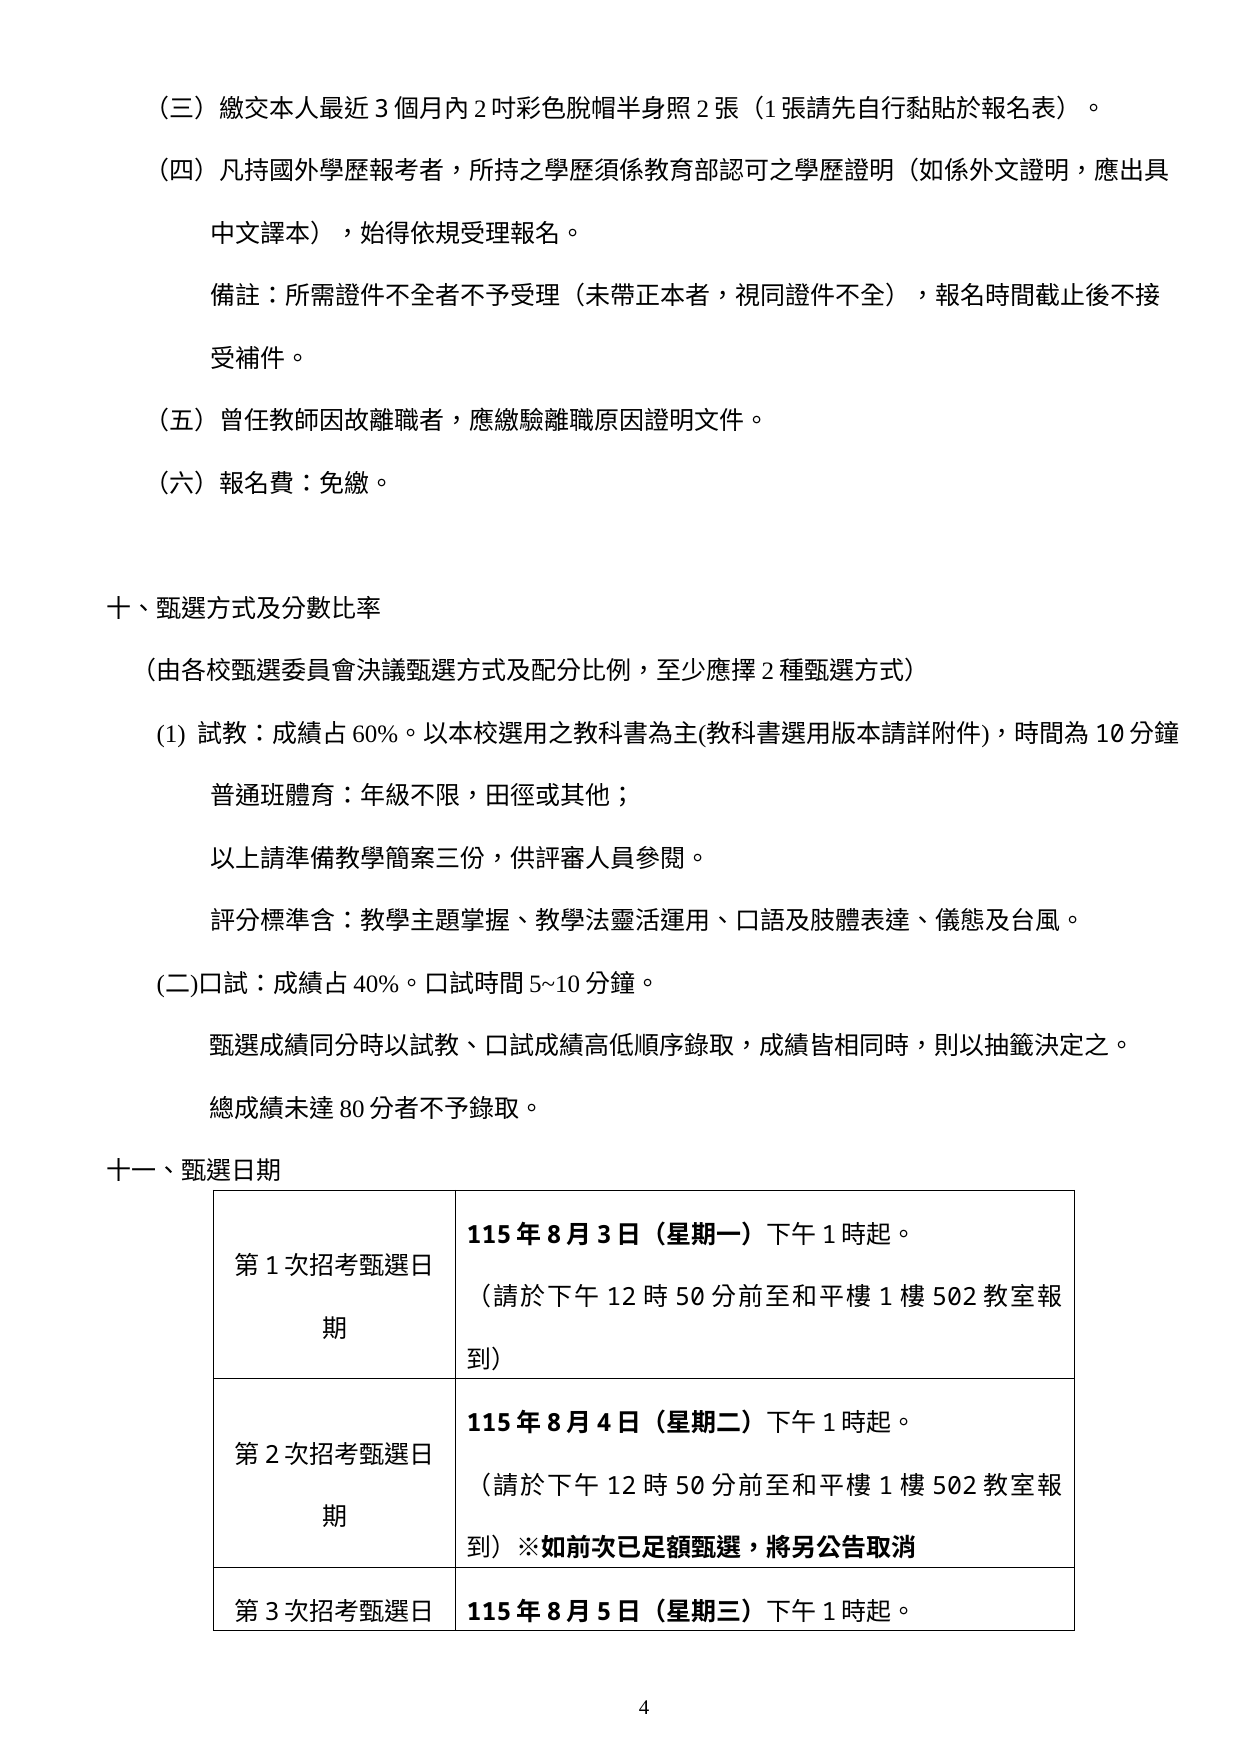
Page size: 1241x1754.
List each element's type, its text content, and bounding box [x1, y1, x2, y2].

text 備註：所需證件不全者不予受理（未帶正本者，視同證件不全），報名時間截止後不接受補件。 [210, 252, 1181, 377]
table_cell 115年8月4日（星期二）下午1時起。 （請於下午12時50分前至和平樓1樓502教室報到）※如前次已足額甄選，將另公告取消 [456, 1379, 1074, 1567]
text 十、甄選方式及分數比率 [106, 565, 1181, 627]
text （四）凡持國外學歷報考者，所持之學歷須係教育部認可之學歷證明（如係外文證明，應出具中文譯本），始得依規受理報名。 [144, 127, 1181, 252]
text 十一、甄選日期 [106, 1127, 1181, 1190]
text (二)口試：成績占40%。口試時間5~10分鐘。 [156, 940, 1181, 1002]
table_header 第1次招考甄選日期 [214, 1191, 455, 1378]
table_header 115年8月3日（星期一）下午1時起。 （請於下午12時50分前至和平樓1樓502教室報到） [456, 1191, 1074, 1378]
text （六）報名費：免繳。 [144, 440, 1181, 502]
list 試教：成績占60%。以本校選用之教科書為主(教科書選用版本請詳附件)，時間為10分鐘 [156, 690, 1181, 752]
text 普通班體育：年級不限，田徑或其他； [209, 752, 1181, 815]
text （三）繳交本人最近3個月內2吋彩色脫帽半身照2張（1張請先自行黏貼於報名表）。 [144, 65, 1181, 127]
table_cell 第2次招考甄選日期 [214, 1379, 455, 1567]
text 以上請準備教學簡案三份，供評審人員參閱。 [209, 815, 1181, 877]
text 總成績未達80分者不予錄取。 [209, 1065, 1181, 1127]
text （由各校甄選委員會決議甄選方式及配分比例，至少應擇2種甄選方式） [106, 627, 1181, 690]
text （五）曾任教師因故離職者，應繳驗離職原因證明文件。 [144, 377, 1181, 440]
table_cell 第3次招考甄選日 [214, 1568, 455, 1630]
table_cell 115年8月5日（星期三）下午1時起。 [456, 1568, 1074, 1630]
text 評分標準含：教學主題掌握、教學法靈活運用、口語及肢體表達、儀態及台風。 [209, 877, 1181, 940]
text 甄選成績同分時以試教、口試成績高低順序錄取，成績皆相同時，則以抽籤決定之。 [209, 1002, 1181, 1065]
